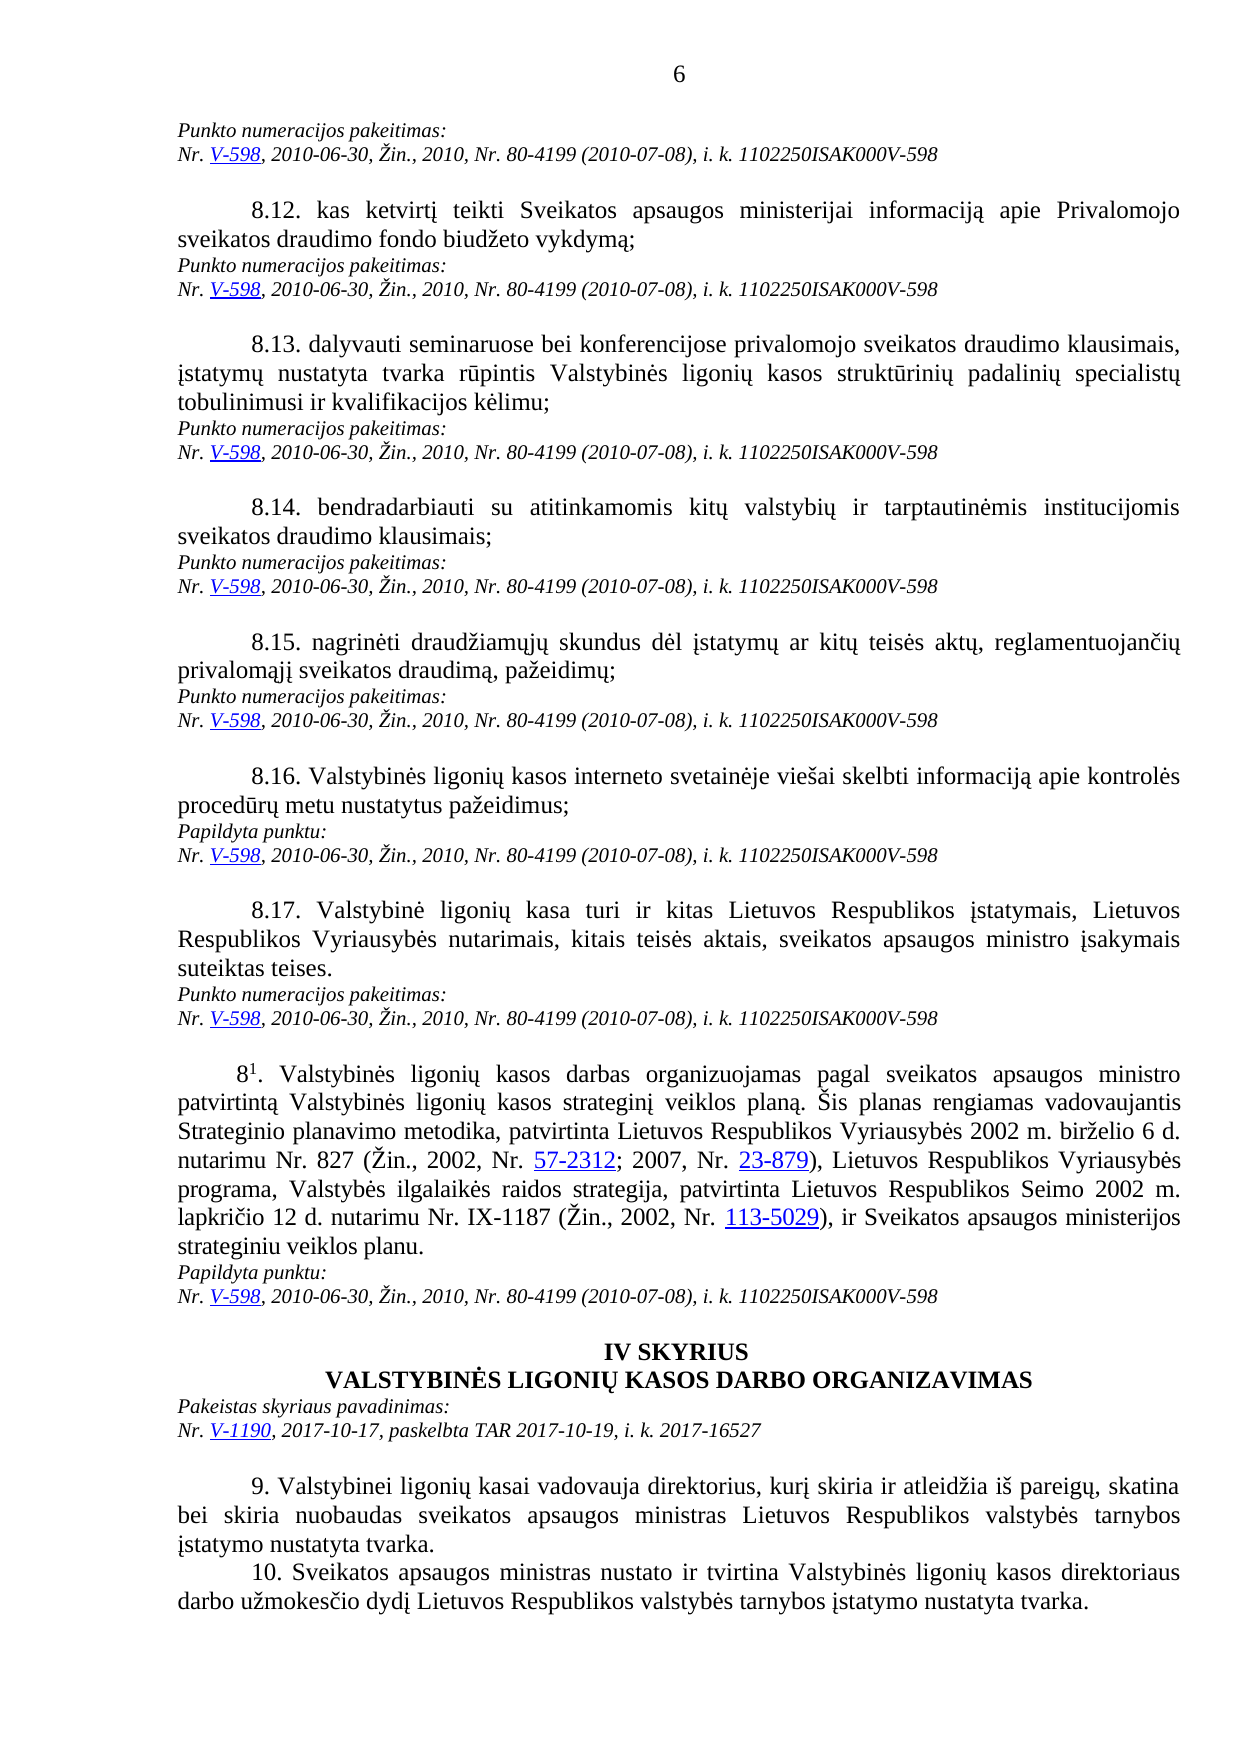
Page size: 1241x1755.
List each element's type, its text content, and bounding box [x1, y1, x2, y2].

text Nr. V-598, 2010-06-30, Žin., 2010, Nr. 80-4199 (2010-07-08), i. k. 1102250ISAK000V-598 [177, 843, 1181, 867]
text Nr. V-598, 2010-06-30, Žin., 2010, Nr. 80-4199 (2010-07-08), i. k. 1102250ISAK000V-598 [177, 1284, 1181, 1308]
text 81. Valstybinės ligonių kasos darbas organizuojamas pagal sveikatos apsaugos ministro patvirtintą Valstybinės ligonių kasos strateginį veiklos planą. Šis planas rengiamas vadovaujantis Strateginio planavimo metodika, patvirtinta Lietuvos Respublikos Vyriausybės 2002 m. birželio 6 d. nutarimu Nr. 827 (Žin., 2002, Nr. 57-2312; 2007, Nr. 23-879), Lietuvos Respublikos Vyriausybės programa, Valstybės ilgalaikės raidos strategija, patvirtinta Lietuvos Respublikos Seimo 2002 m. lapkričio 12 d. nutarimu Nr. IX-1187 (Žin., 2002, Nr. 113-5029), ir Sveikatos apsaugos ministerijos strateginiu veiklos planu. [177, 1059, 1181, 1260]
text Pakeistas skyriaus pavadinimas: [177, 1394, 1181, 1418]
text Nr. V-598, 2010-06-30, Žin., 2010, Nr. 80-4199 (2010-07-08), i. k. 1102250ISAK000V-598 [177, 1006, 1181, 1030]
text Punkto numeracijos pakeitimas: [177, 684, 1181, 708]
text Papildyta punktu: [177, 1260, 1181, 1284]
text Punkto numeracijos pakeitimas: [177, 252, 1181, 277]
text 8.16. Valstybinės ligonių kasos interneto svetainėje viešai skelbti informaciją apie kontrolės procedūrų metu nustatytus pažeidimus; [177, 761, 1181, 819]
text 8.15. nagrinėti draudžiamųjų skundus dėl įstatymų ar kitų teisės aktų, reglamentuojančių privalomąjį sveikatos draudimą, pažeidimų; [177, 627, 1181, 684]
text Papildyta punktu: [177, 819, 1181, 843]
text 8.13. dalyvauti seminaruose bei konferencijose privalomojo sveikatos draudimo klausimais, įstatymų nustatyta tvarka rūpintis Valstybinės ligonių kasos struktūrinių padalinių specialistų tobulinimusi ir kvalifikacijos kėlimu; [177, 329, 1181, 416]
text Punkto numeracijos pakeitimas: [177, 416, 1181, 440]
text 8.17. Valstybinė ligonių kasa turi ir kitas Lietuvos Respublikos įstatymais, Lietuvos Respublikos Vyriausybės nutarimais, kitais teisės aktais, sveikatos apsaugos ministro įsakymais suteiktas teises. [177, 896, 1181, 982]
text Nr. V-598, 2010-06-30, Žin., 2010, Nr. 80-4199 (2010-07-08), i. k. 1102250ISAK000V-598 [177, 440, 1181, 464]
text 9. Valstybinei ligonių kasai vadovauja direktorius, kurį skiria ir atleidžia iš pareigų, skatina bei skiria nuobaudas sveikatos apsaugos ministras Lietuvos Respublikos valstybės tarnybos įstatymo nustatyta tvarka. [177, 1471, 1181, 1557]
text Nr. V-598, 2010-06-30, Žin., 2010, Nr. 80-4199 (2010-07-08), i. k. 1102250ISAK000V-598 [177, 142, 1181, 166]
text Nr. V-598, 2010-06-30, Žin., 2010, Nr. 80-4199 (2010-07-08), i. k. 1102250ISAK000V-598 [177, 277, 1181, 301]
text IV SKYRIUS VALSTYBINĖS LIGONIŲ KASOS DARBO ORGANIZAVIMAS [177, 1337, 1181, 1394]
text 8.14. bendradarbiauti su atitinkamomis kitų valstybių ir tarptautinėmis institucijomis sveikatos draudimo klausimais; [177, 492, 1181, 550]
text 8.12. kas ketvirtį teikti Sveikatos apsaugos ministerijai informaciją apie Privalomojo sveikatos draudimo fondo biudžeto vykdymą; [177, 195, 1181, 252]
text Nr. V-598, 2010-06-30, Žin., 2010, Nr. 80-4199 (2010-07-08), i. k. 1102250ISAK000V-598 [177, 574, 1181, 598]
text Punkto numeracijos pakeitimas: [177, 550, 1181, 574]
text Punkto numeracijos pakeitimas: [177, 118, 1181, 142]
text Nr. V-598, 2010-06-30, Žin., 2010, Nr. 80-4199 (2010-07-08), i. k. 1102250ISAK000V-598 [177, 708, 1181, 732]
text Nr. V-1190, 2017-10-17, paskelbta TAR 2017-10-19, i. k. 2017-16527 [177, 1418, 1181, 1442]
text 10. Sveikatos apsaugos ministras nustato ir tvirtina Valstybinės ligonių kasos direktoriaus darbo užmokesčio dydį Lietuvos Respublikos valstybės tarnybos įstatymo nustatyta tvarka. [177, 1557, 1181, 1615]
text Punkto numeracijos pakeitimas: [177, 982, 1181, 1006]
